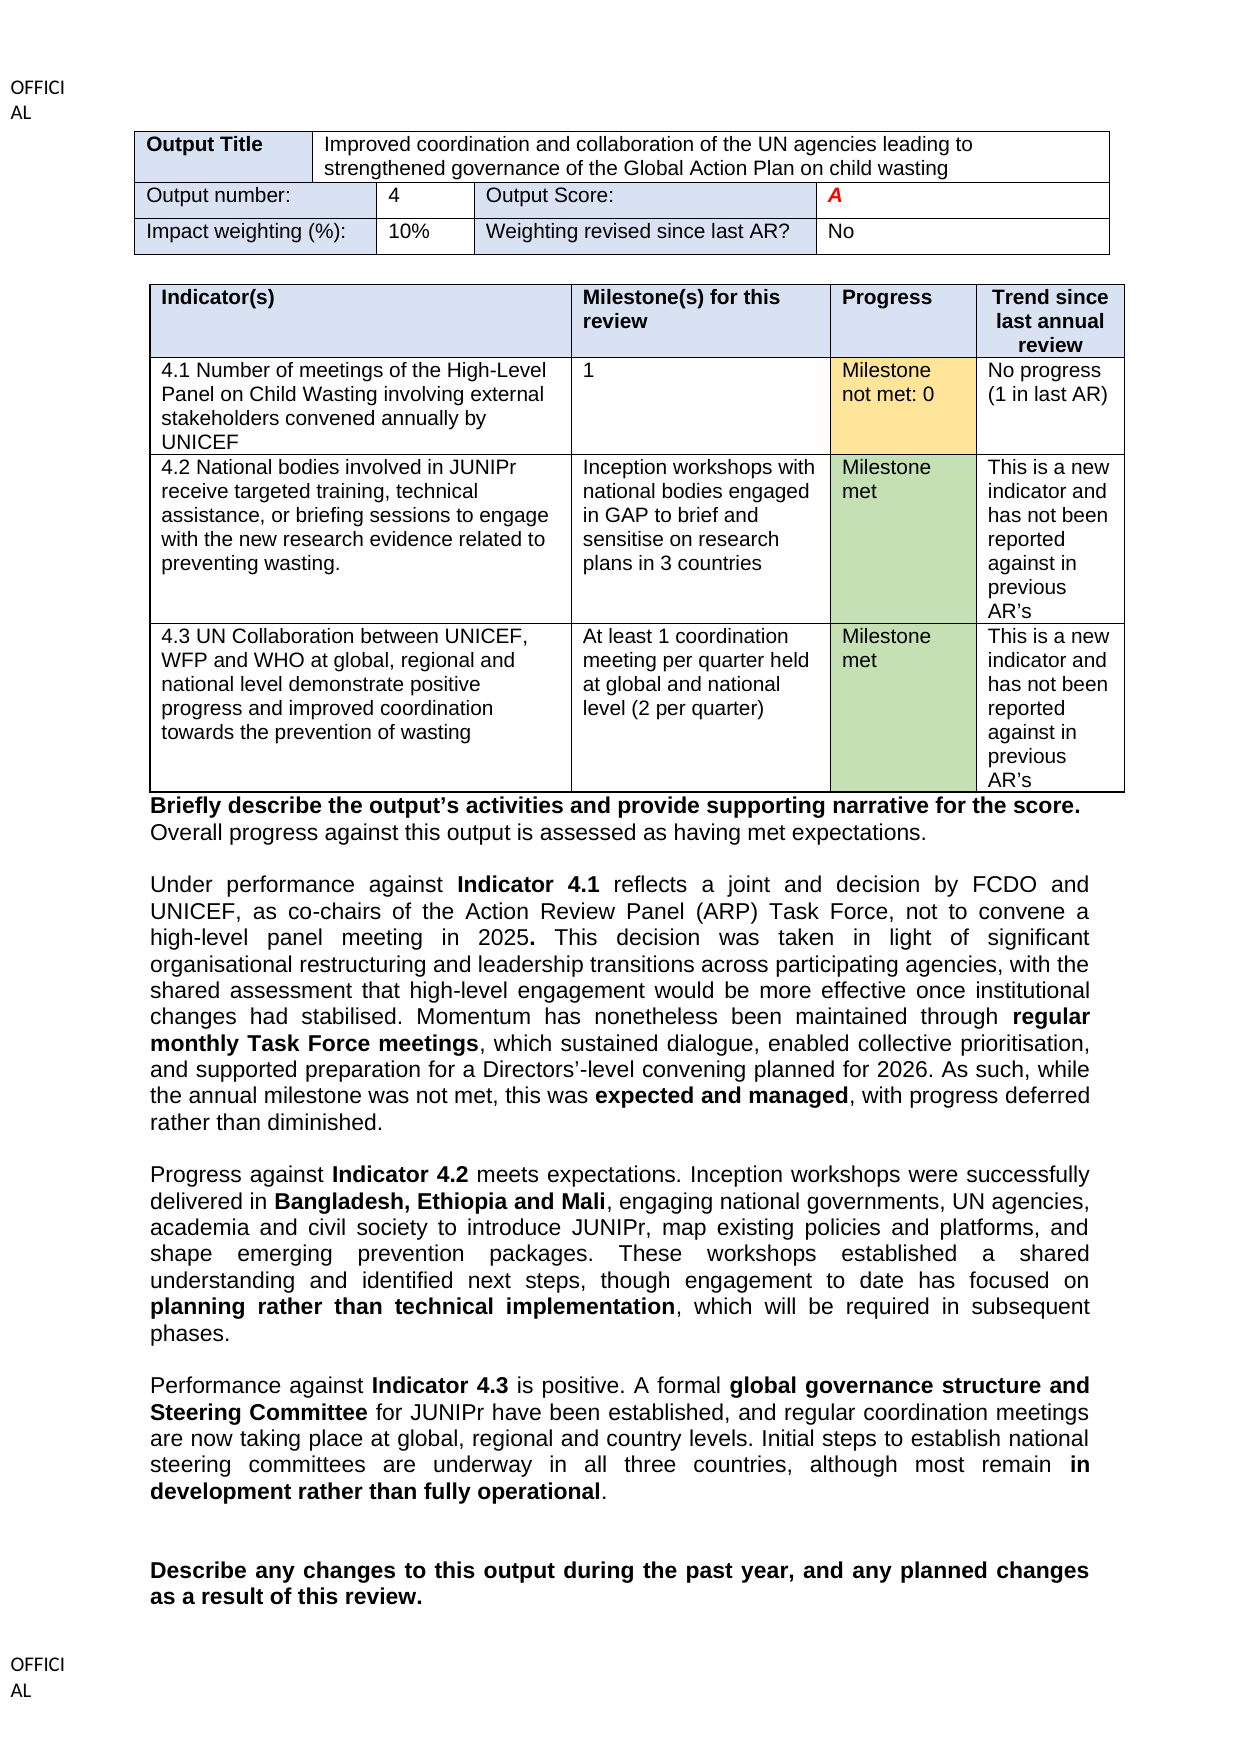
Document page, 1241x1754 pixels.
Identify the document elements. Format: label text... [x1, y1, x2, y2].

table_cell 4 [377, 183, 474, 218]
table_header Improved coordination and collaboration of the UN agencies leading to strengthened governance of the Global Action Plan on child wasting [313, 132, 1109, 182]
table_cell Output number: [135, 183, 376, 218]
table_cell Inception workshops with national bodies engaged in GAP to brief and sensitise on research plans in 3 countries [572, 455, 830, 623]
table_cell 10% [377, 219, 474, 254]
table_header Indicator(s) [151, 285, 571, 357]
table_cell No progress (1 in last AR) [977, 358, 1124, 454]
table_cell This is a new indicator and has not been reported against in previous AR’s [977, 455, 1124, 623]
table_cell Weighting revised since last AR? [475, 219, 816, 254]
text Under performance against Indicator 4.1 reflects a joint and decision by FCDO and UNICEF, as co‑chairs of the Action Review Panel (ARP) Task Force, not to convene a high‑level panel meeting in 2025. This decision was taken in light of significant organisational restructuring and leadership transitions across participating agencies, with the shared assessment that high‑level engagement would be more effective once institutional changes had stabilised. Momentum has nonetheless been maintained through regular monthly Task Force meetings, which sustained dialogue, enabled collective prioritisation, and supported preparation for a Directors’‑level convening planned for 2026. As such, while the annual milestone was not met, this was expected and managed, with progress deferred rather than diminished. [150, 871, 1090, 1135]
text Progress against Indicator 4.2 meets expectations. Inception workshops were successfully delivered in Bangladesh, Ethiopia and Mali, engaging national governments, UN agencies, academia and civil society to introduce JUNIPr, map existing policies and platforms, and shape emerging prevention packages. These workshops established a shared understanding and identified next steps, though engagement to date has focused on planning rather than technical implementation, which will be required in subsequent phases. [150, 1161, 1090, 1346]
text Overall progress against this output is assessed as having met expectations. [150, 819, 1090, 845]
table_cell Milestone met [831, 624, 976, 791]
table_cell No [817, 219, 1109, 254]
table_header Milestone(s) for this review [572, 285, 830, 357]
table_cell This is a new indicator and has not been reported against in previous AR’s [977, 624, 1124, 791]
table_cell 4.3 UN Collaboration between UNICEF, WFP and WHO at global, regional and national level demonstrate positive progress and improved coordination towards the prevention of wasting [151, 624, 571, 791]
table_cell Impact weighting (%): [135, 219, 376, 254]
table_cell 4.2 National bodies involved in JUNIPr receive targeted training, technical assistance, or briefing sessions to engage with the new research evidence related to preventing wasting. [151, 455, 571, 623]
table_cell Milestone not met: 0 [831, 358, 976, 454]
text Briefly describe the output’s activities and provide supporting narrative for the score. [150, 793, 1090, 819]
table_header Progress [831, 285, 976, 357]
table_cell Output Score: [475, 183, 816, 218]
table_cell 4.1 Number of meetings of the High-Level Panel on Child Wasting involving external stakeholders convened annually by UNICEF [151, 358, 571, 454]
table_header Trend since last annual review [977, 285, 1124, 357]
table_cell A [817, 183, 1109, 218]
table_cell Milestone met [831, 455, 976, 623]
table_cell 1 [572, 358, 830, 454]
text Performance against Indicator 4.3 is positive. A formal global governance structure and Steering Committee for JUNIPr have been established, and regular coordination meetings are now taking place at global, regional and country levels. Initial steps to establish national steering committees are underway in all three countries, although most remain in development rather than fully operational. [150, 1372, 1090, 1504]
table_header Output Title [135, 132, 312, 182]
text Describe any changes to this output during the past year, and any planned changes as a result of this review. [150, 1557, 1090, 1609]
table_cell At least 1 coordination meeting per quarter held at global and national level (2 per quarter) [572, 624, 830, 791]
